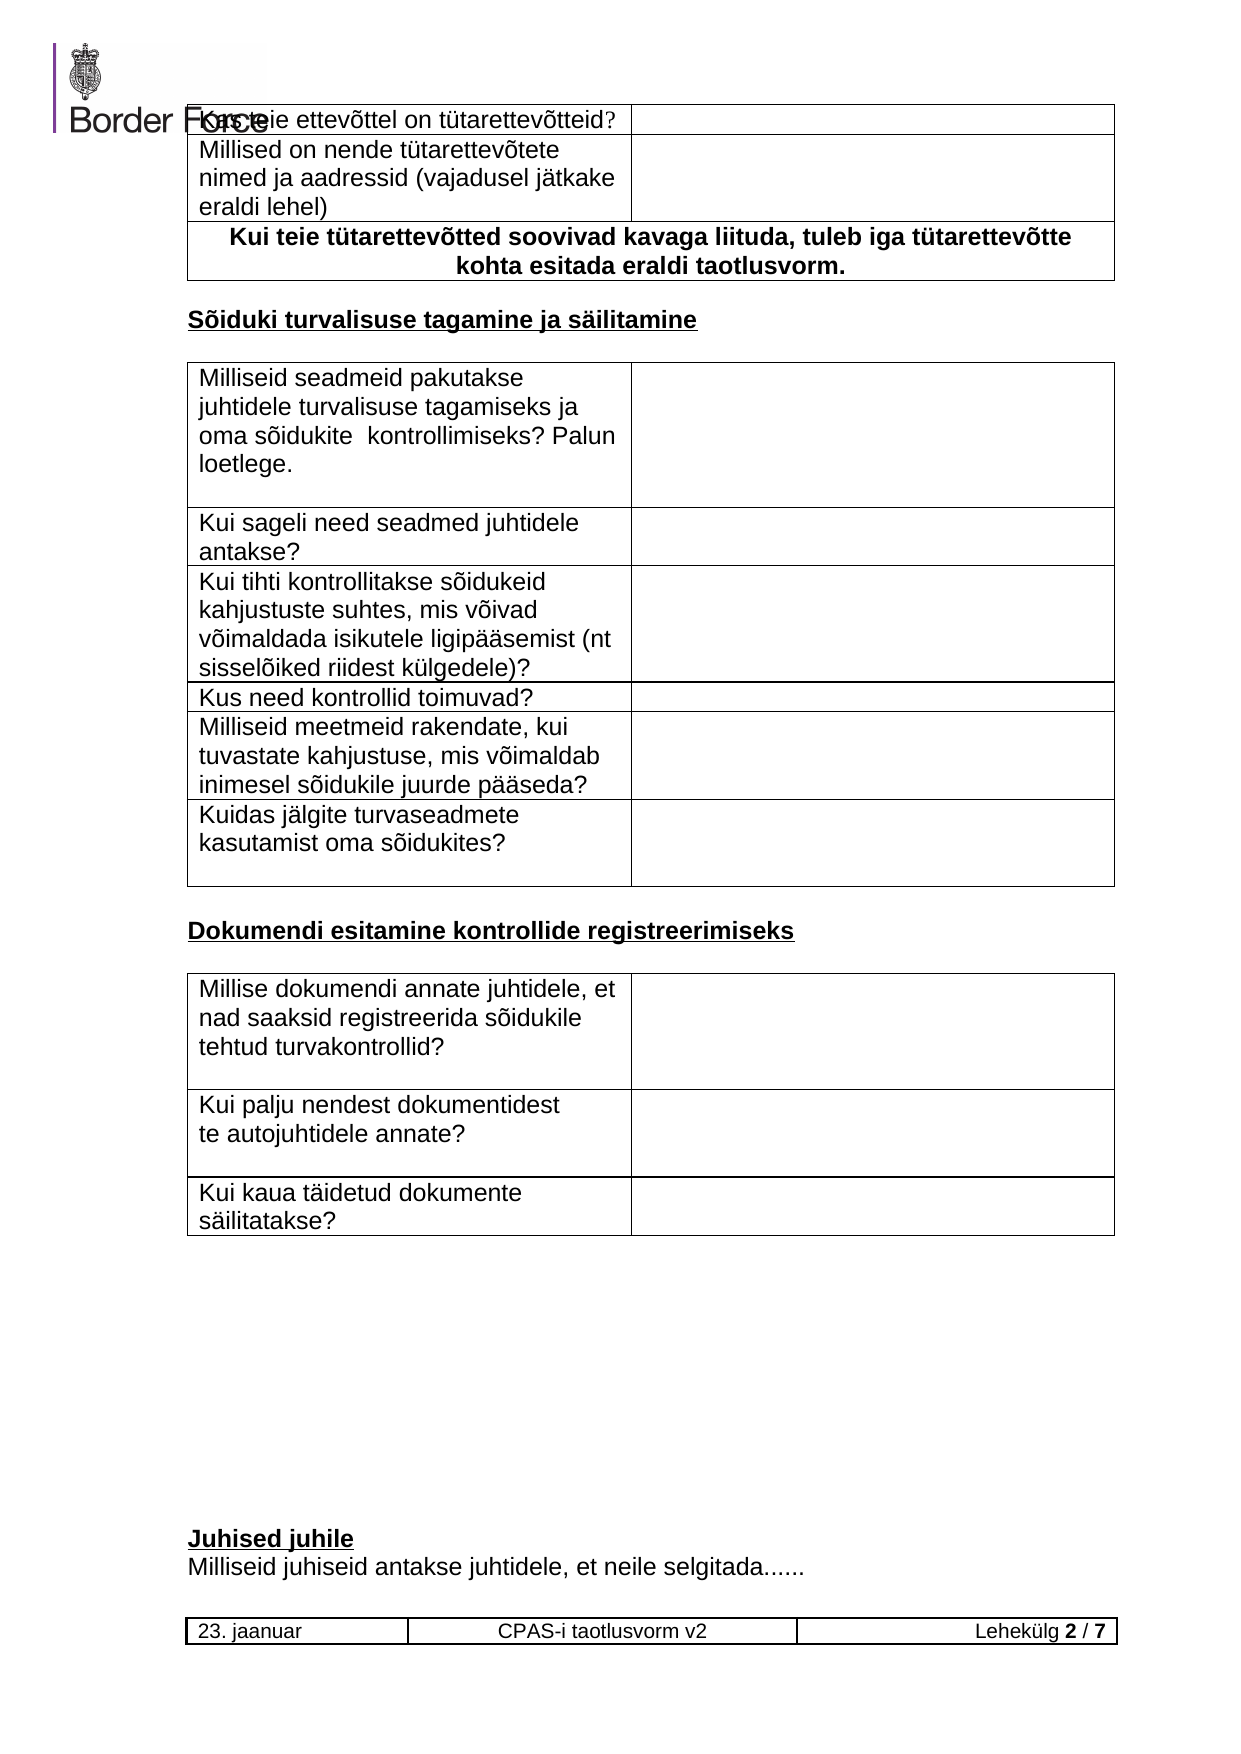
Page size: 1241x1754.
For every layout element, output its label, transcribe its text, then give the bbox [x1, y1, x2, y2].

text Juhised juhile [187, 1523, 1053, 1552]
table_header Kas teie ettevõttel on tütarettevõtteid? [188, 105, 631, 134]
table_cell [632, 1090, 1114, 1176]
subtitle Sõiduki turvalisuse tagamine ja säilitamine [187, 304, 1053, 333]
table_cell [632, 1178, 1114, 1235]
table_cell [632, 683, 1114, 711]
table_cell [632, 508, 1114, 565]
table_cell Kui tihti kontrollitakse sõidukeid kahjustuste suhtes, mis võivad võimaldada isikutele ligipääsemist (nt sisselõiked riidest külgedele)? [188, 566, 631, 681]
table_header [632, 974, 1114, 1089]
text Dokumendi esitamine kontrollide registreerimiseks [187, 916, 1053, 944]
table_cell [632, 135, 1114, 221]
table_cell [632, 800, 1114, 886]
text Milliseid juhiseid antakse juhtidele, et neile selgitada...... [187, 1552, 1053, 1581]
table_cell [632, 566, 1114, 681]
table_header Millise dokumendi annate juhtidele, et nad saaksid registreerida sõidukile tehtud turvakontrollid? [188, 974, 631, 1089]
table_cell Kui sageli need seadmed juhtidele antakse? [188, 508, 631, 565]
table_cell Kuidas jälgite turvaseadmete kasutamist oma sõidukites? [188, 800, 631, 886]
table_header [632, 105, 1114, 134]
table_cell Millised on nende tütarettevõtete nimed ja aadressid (vajadusel jätkake eraldi lehel) [188, 135, 631, 221]
table_cell Kui palju nendest dokumentidest te autojuhtidele annate? [188, 1090, 631, 1176]
table_cell Milliseid meetmeid rakendate, kui tuvastate kahjustuse, mis võimaldab inimesel sõidukile juurde pääseda? [188, 712, 631, 798]
table_header Milliseid seadmeid pakutakse juhtidele turvalisuse tagamiseks ja oma sõidukite kontrollimiseks? Palun loetlege. [188, 363, 631, 507]
table_cell Kui kaua täidetud dokumente säilitatakse? [188, 1178, 631, 1235]
table_cell Kui teie tütarettevõtted soovivad kavaga liituda, tuleb iga tütarettevõtte kohta esitada eraldi taotlusvorm. [188, 222, 1114, 279]
table_cell [632, 712, 1114, 798]
table_cell Kus need kontrollid toimuvad? [188, 683, 631, 711]
table_header [632, 363, 1114, 507]
